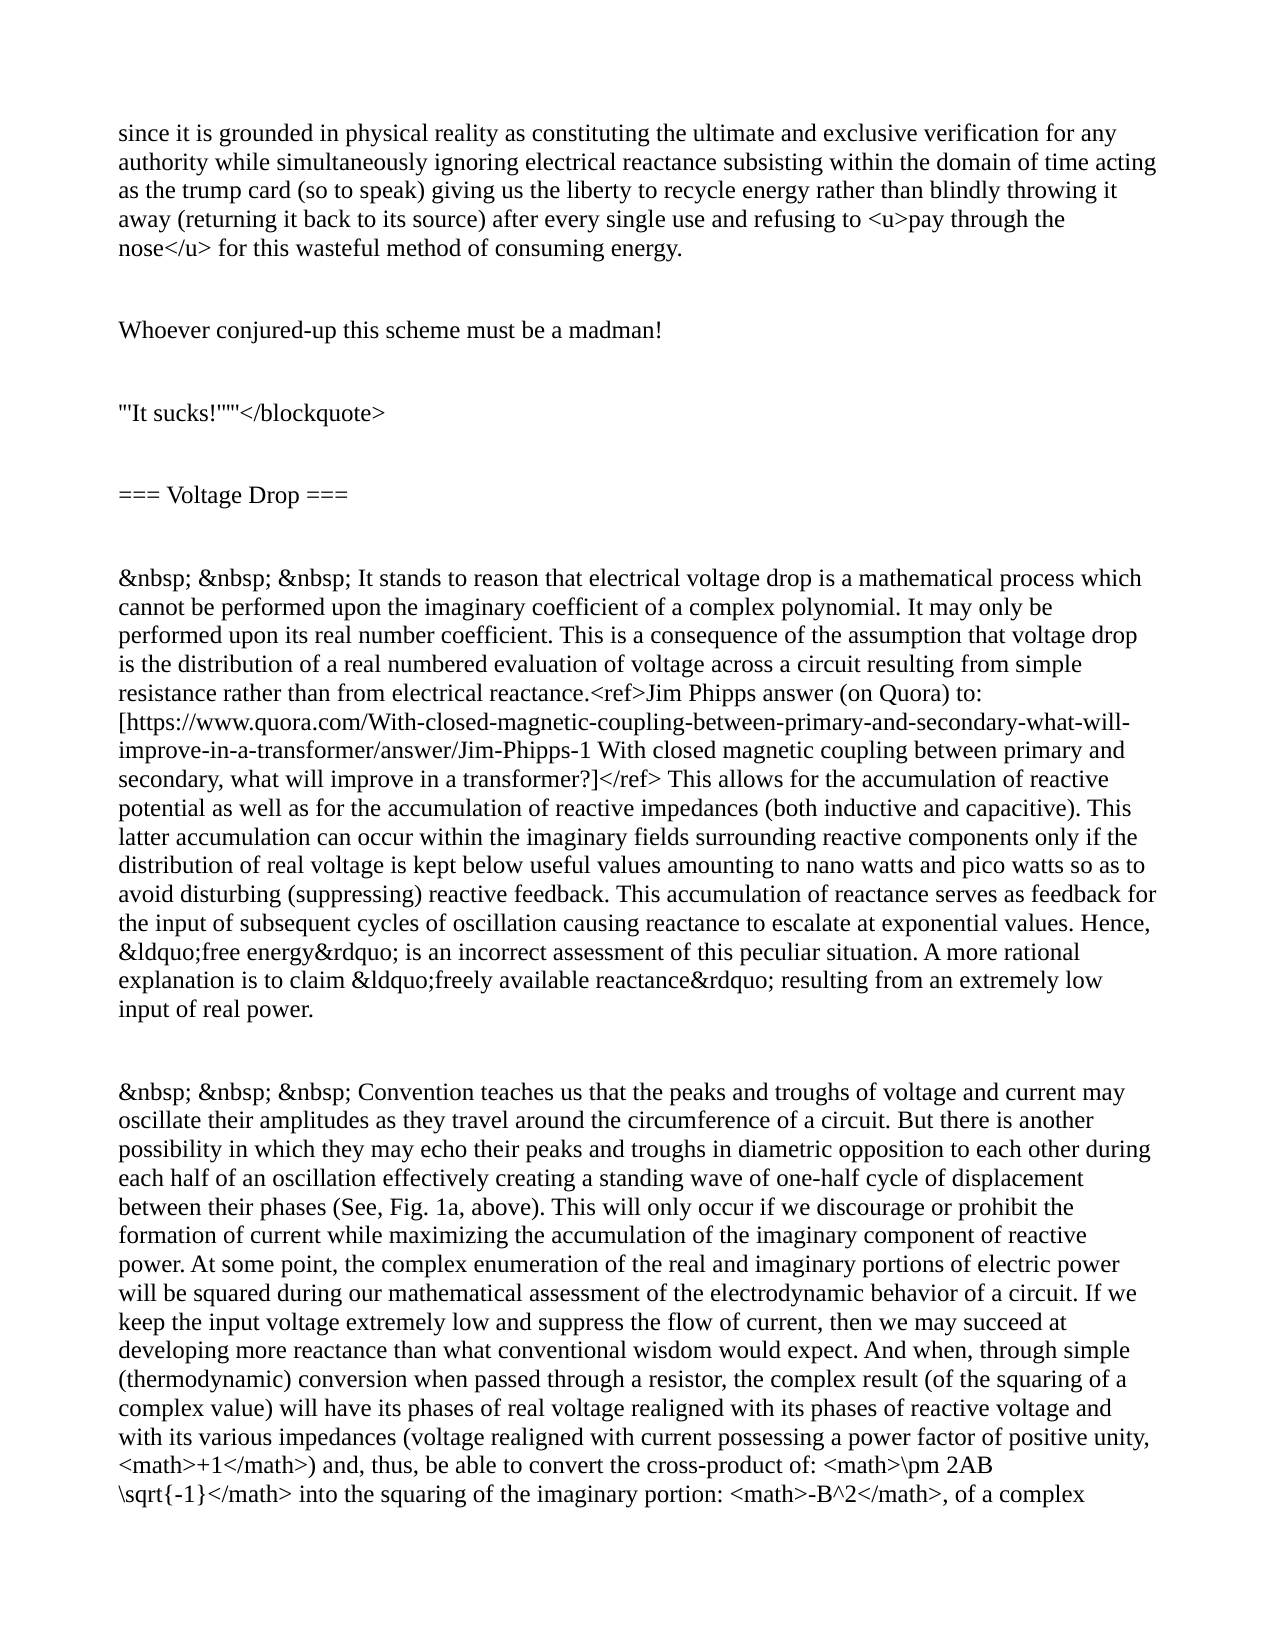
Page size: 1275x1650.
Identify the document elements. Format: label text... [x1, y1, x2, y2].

text === Voltage Drop === [118, 481, 1157, 509]
text &nbsp; &nbsp; &nbsp; It stands to reason that electrical voltage drop is a mathematical process which cannot be performed upon the imaginary coefficient of a complex polynomial. It may only be performed upon its real number coefficient. This is a consequence of the assumption that voltage drop is the distribution of a real numbered evaluation of voltage across a circuit resulting from simple resistance rather than from electrical reactance.<ref>Jim Phipps answer (on Quora) to: [https://www.quora.com/With-closed-magnetic-coupling-between-primary-and-secondary-what-will-improve-in-a-transformer/answer/Jim-Phipps-1 With closed magnetic coupling between primary and secondary, what will improve in a transformer?]</ref> This allows for the accumulation of reactive potential as well as for the accumulation of reactive impedances (both inductive and capacitive). This latter accumulation can occur within the imaginary fields surrounding reactive components only if the distribution of real voltage is kept below useful values amounting to nano watts and pico watts so as to avoid disturbing (suppressing) reactive feedback. This accumulation of reactance serves as feedback for the input of subsequent cycles of oscillation causing reactance to escalate at exponential values. Hence, &ldquo;free energy&rdquo; is an incorrect assessment of this peculiar situation. A more rational explanation is to claim &ldquo;freely available reactance&rdquo; resulting from an extremely low input of real power. [118, 563, 1157, 1023]
text '''It sucks!'''''</blockquote> [118, 398, 1157, 427]
text since it is grounded in physical reality as constituting the ultimate and exclusive verification for any authority while simultaneously ignoring electrical reactance subsisting within the domain of time acting as the trump card (so to speak) giving us the liberty to recycle energy rather than blindly throwing it away (returning it back to its source) after every single use and refusing to <u>pay through the nose</u> for this wasteful method of consuming energy. [118, 118, 1157, 262]
text Whoever conjured-up this scheme must be a madman! [118, 316, 1157, 344]
text &nbsp; &nbsp; &nbsp; Convention teaches us that the peaks and troughs of voltage and current may oscillate their amplitudes as they travel around the circumference of a circuit. But there is another possibility in which they may echo their peaks and troughs in diametric opposition to each other during each half of an oscillation effectively creating a standing wave of one-half cycle of displacement between their phases (See, Fig. 1a, above). This will only occur if we discourage or prohibit the formation of current while maximizing the accumulation of the imaginary component of reactive power. At some point, the complex enumeration of the real and imaginary portions of electric power will be squared during our mathematical assessment of the electrodynamic behavior of a circuit. If we keep the input voltage extremely low and suppress the flow of current, then we may succeed at developing more reactance than what conventional wisdom would expect. And when, through simple (thermodynamic) conversion when passed through a resistor, the complex result (of the squaring of a complex value) will have its phases of real voltage realigned with its phases of reactive voltage and with its various impedances (voltage realigned with current possessing a power factor of positive unity, <math>+1</math>) and, thus, be able to convert the cross-product of: <math>\pm 2AB \sqrt{-1}</math> into the squaring of the imaginary portion: <math>-B^2</math>, of a complex [118, 1077, 1157, 1508]
